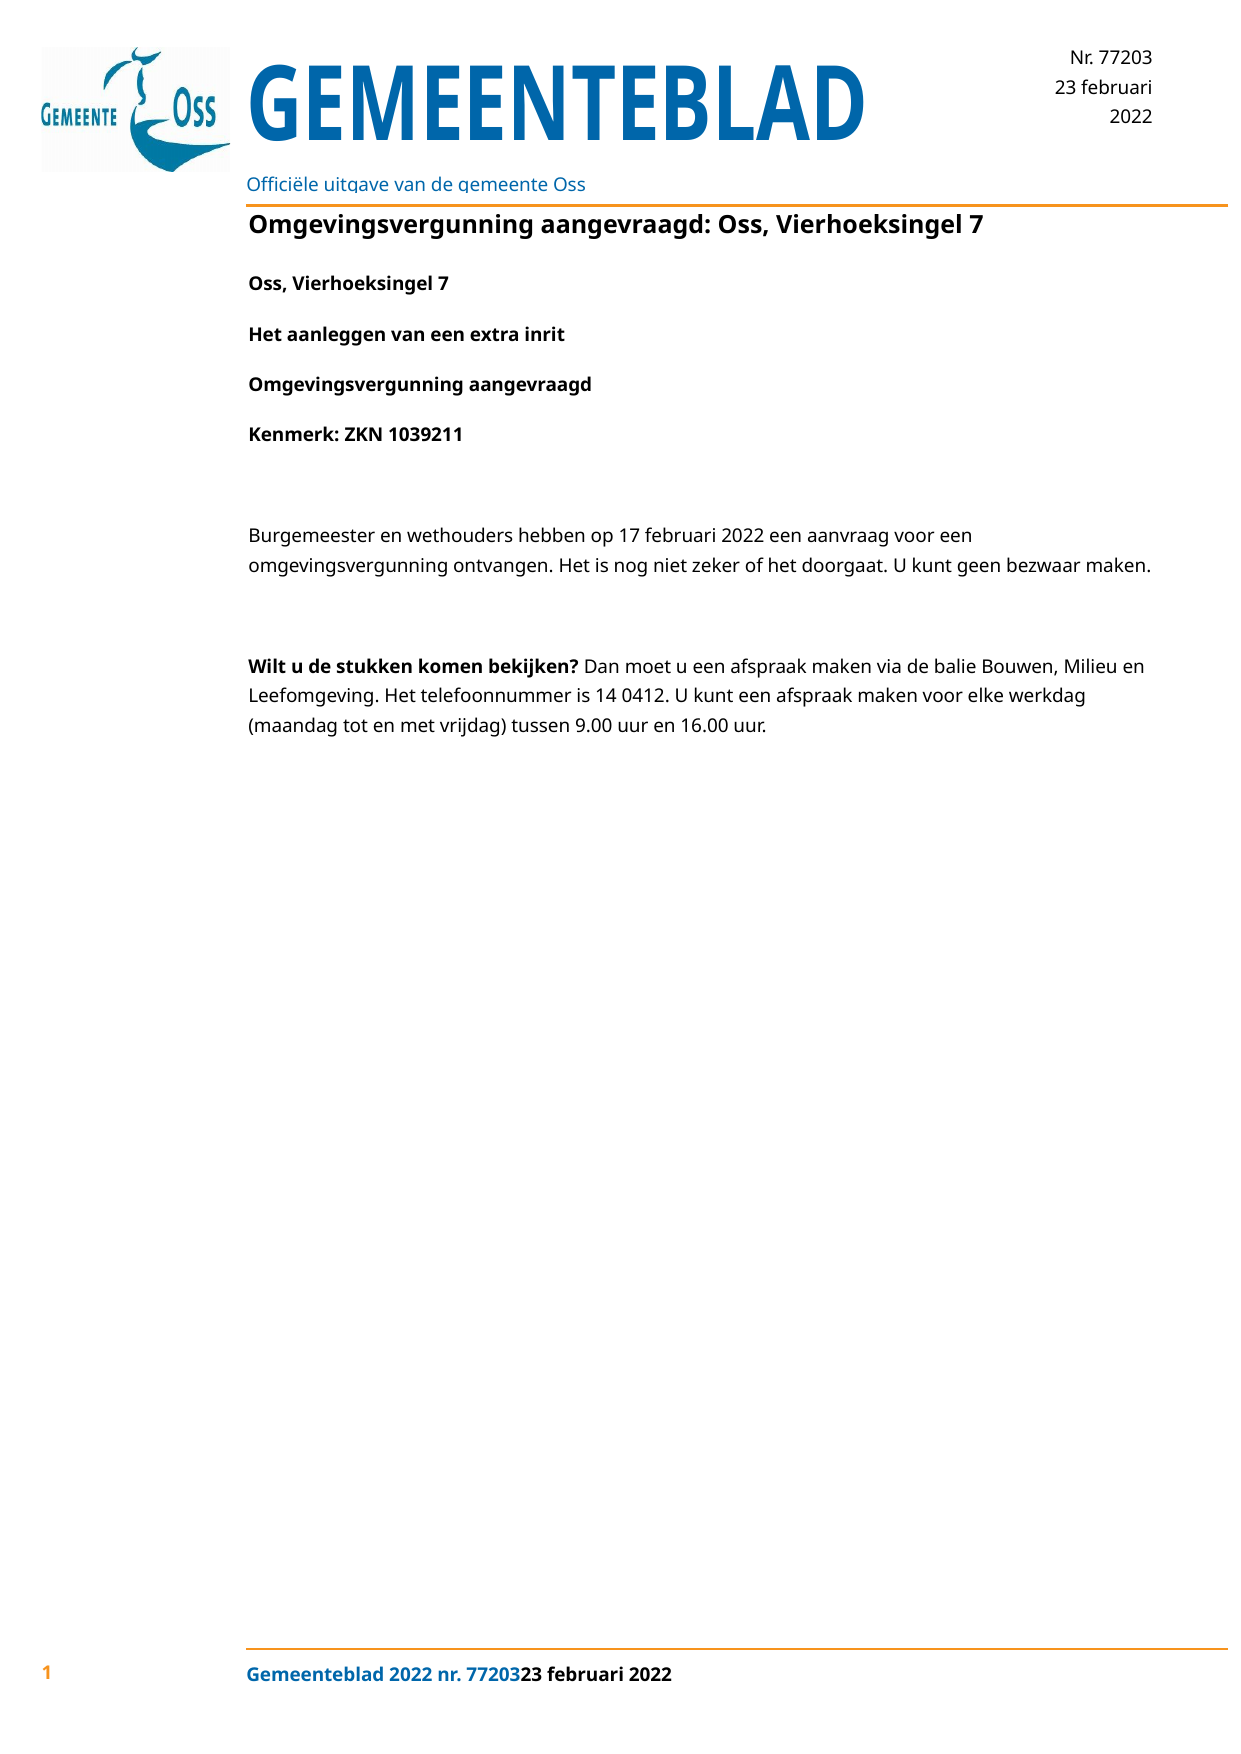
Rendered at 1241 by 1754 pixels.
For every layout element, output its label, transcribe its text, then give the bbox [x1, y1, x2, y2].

text Omgevingsvergunning aangevraagd: Oss, Vierhoeksingel 7 [248, 207, 1152, 241]
text Kenmerk: ZKN 1039211 [248, 422, 1152, 447]
text Wilt u de stukken komen bekijken? Dan moet u een afspraak maken via de balie Bouwen, Milieu en Leefomgeving. Het telefoonnummer is 14 0412. U kunt een afspraak maken voor elke werkdag (maandag tot en met vrijdag) tussen 9.00 uur en 16.00 uur. [248, 653, 1152, 738]
picture [41, 47, 231, 172]
text Omgevingsvergunning aangevraagd [248, 371, 1152, 397]
text Het aanleggen van een extra inrit [248, 321, 1152, 346]
text Burgemeester en wethouders hebben op 17 februari 2022 een aanvraag voor een omgevingsvergunning ontvangen. Het is nog niet zeker of het doorgaat. U kunt geen bezwaar maken. [248, 522, 1152, 578]
text Oss, Vierhoeksingel 7 [248, 270, 1152, 296]
